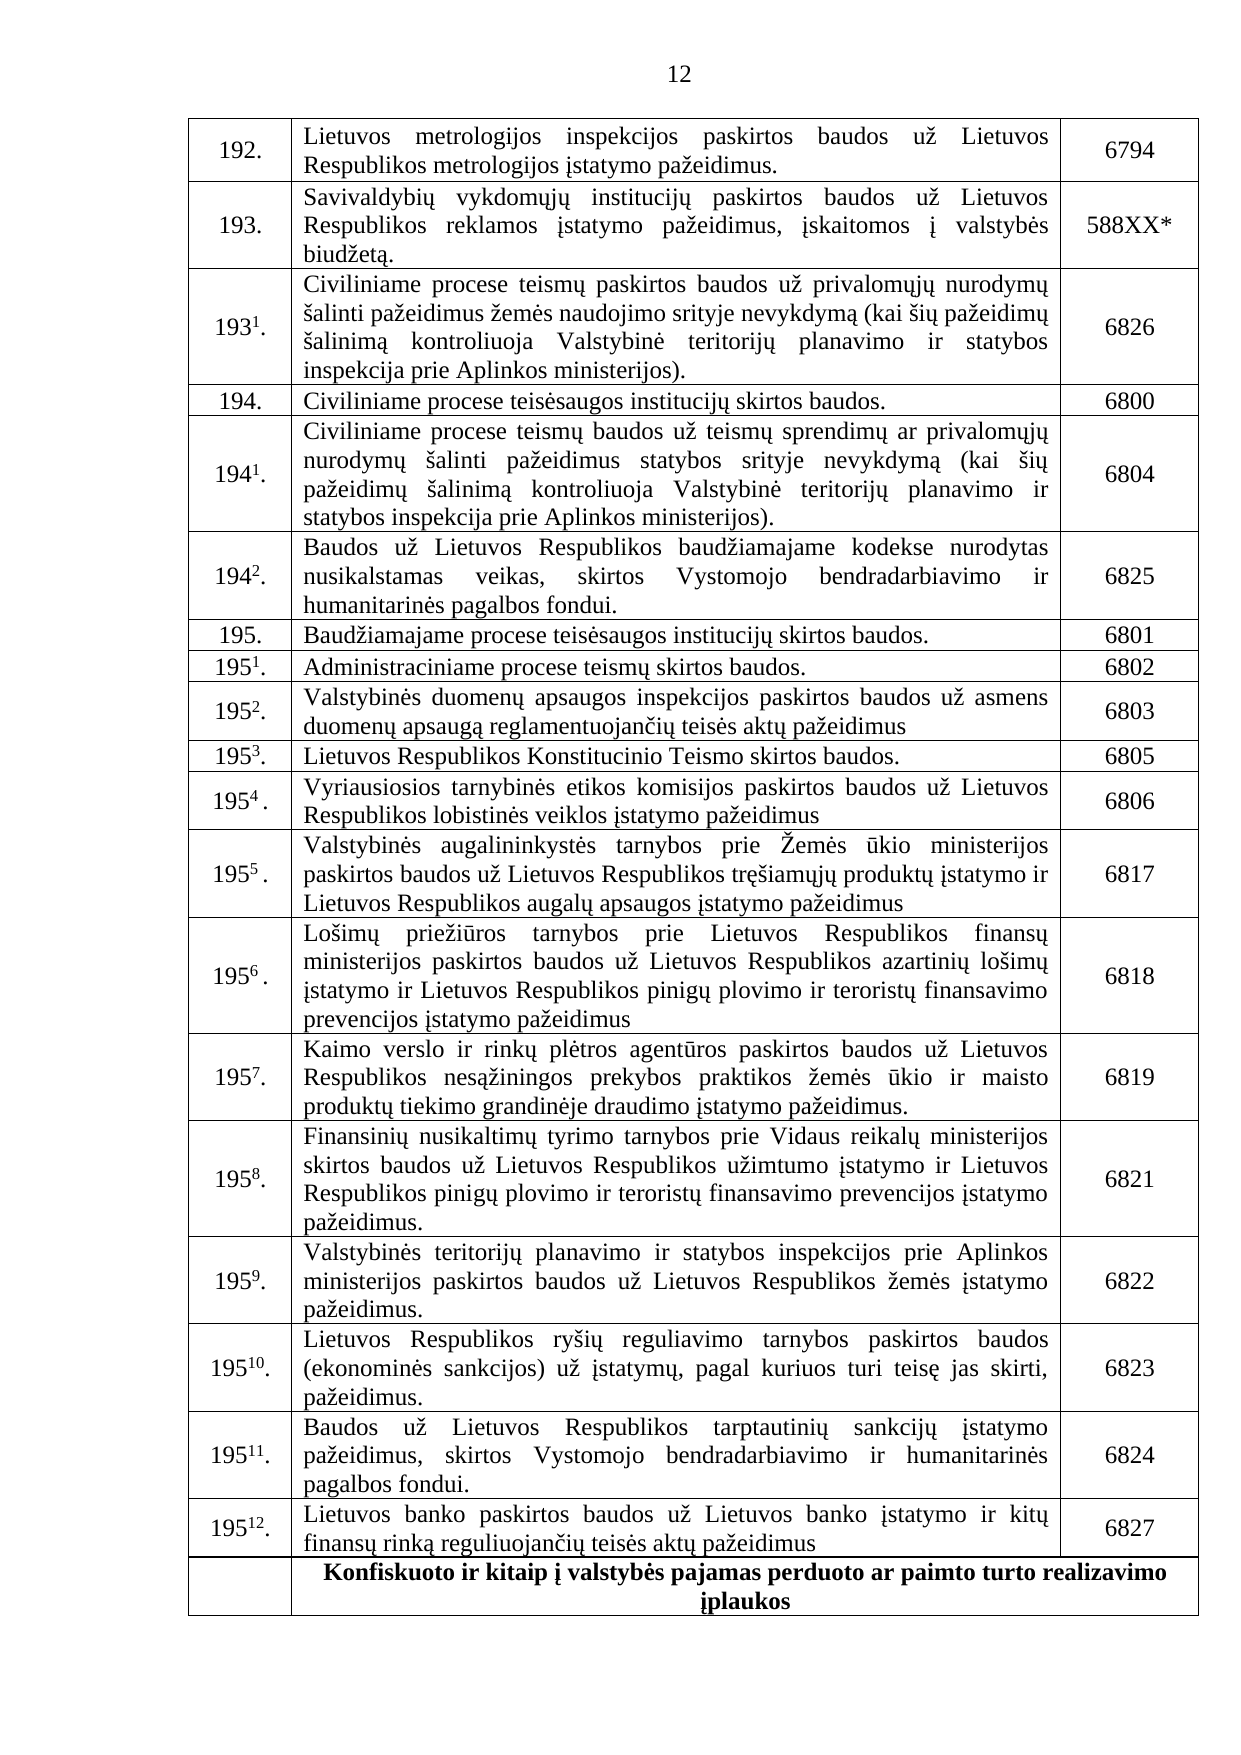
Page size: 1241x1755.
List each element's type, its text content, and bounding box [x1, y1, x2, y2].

table_cell 1955 . [189, 830, 291, 917]
table_cell Lietuvos Respublikos ryšių reguliavimo tarnybos paskirtos baudos (ekonominės sankcijos) už įstatymų, pagal kuriuos turi teisę jas skirti, pažeidimus. [292, 1324, 1060, 1411]
table_cell 1952. [189, 682, 291, 739]
table_cell Savivaldybių vykdomųjų institucijų paskirtos baudos už Lietuvos Respublikos reklamos įstatymo pažeidimus, įskaitomos į valstybės biudžetą. [292, 182, 1060, 268]
table_cell 6801 [1061, 620, 1198, 650]
table_cell 6822 [1061, 1237, 1198, 1323]
table_cell Civiliniame procese teismų paskirtos baudos už privalomųjų nurodymų šalinti pažeidimus žemės naudojimo srityje nevykdymą (kai šių pažeidimų šalinimą kontroliuoja Valstybinė teritorijų planavimo ir statybos inspekcija prie Aplinkos ministerijos). [292, 269, 1060, 384]
table_cell Lietuvos Respublikos Konstitucinio Teismo skirtos baudos. [292, 741, 1060, 771]
table_cell 6803 [1061, 682, 1198, 739]
table_cell 6823 [1061, 1324, 1198, 1411]
table_cell 1951. [189, 651, 291, 681]
table_cell 6805 [1061, 741, 1198, 771]
table_cell 6817 [1061, 830, 1198, 917]
table_cell Lošimų priežiūros tarnybos prie Lietuvos Respublikos finansų ministerijos paskirtos baudos už Lietuvos Respublikos azartinių lošimų įstatymo ir Lietuvos Respublikos pinigų plovimo ir teroristų finansavimo prevencijos įstatymo pažeidimus [292, 918, 1060, 1033]
table_cell 6806 [1061, 772, 1198, 829]
table_cell 193. [189, 182, 291, 268]
table_cell 6825 [1061, 532, 1198, 618]
table_cell Vyriausiosios tarnybinės etikos komisijos paskirtos baudos už Lietuvos Respublikos lobistinės veiklos įstatymo pažeidimus [292, 772, 1060, 829]
table_cell 1959. [189, 1237, 291, 1323]
table_cell 192. [189, 119, 291, 181]
table_cell Konfiskuoto ir kitaip į valstybės pajamas perduoto ar paimto turto realizavimo įplaukos [292, 1558, 1198, 1615]
table_cell 19510. [189, 1324, 291, 1411]
table_cell Baudos už Lietuvos Respublikos tarptautinių sankcijų įstatymo pažeidimus, skirtos Vystomojo bendradarbiavimo ir humanitarinės pagalbos fondui. [292, 1412, 1060, 1498]
table_cell 1958. [189, 1121, 291, 1236]
table_cell 6824 [1061, 1412, 1198, 1498]
table_cell Finansinių nusikaltimų tyrimo tarnybos prie Vidaus reikalų ministerijos skirtos baudos už Lietuvos Respublikos užimtumo įstatymo ir Lietuvos Respublikos pinigų plovimo ir teroristų finansavimo prevencijos įstatymo pažeidimus. [292, 1121, 1060, 1236]
table_cell 1941. [189, 416, 291, 531]
table_cell 6826 [1061, 269, 1198, 384]
table_cell 19512. [189, 1499, 291, 1556]
table_cell 6821 [1061, 1121, 1198, 1236]
table_cell Administraciniame procese teismų skirtos baudos. [292, 651, 1060, 681]
table_cell 588XX* [1061, 182, 1198, 268]
table_cell 1942. [189, 532, 291, 618]
table_cell 1954 . [189, 772, 291, 829]
table_cell Valstybinės teritorijų planavimo ir statybos inspekcijos prie Aplinkos ministerijos paskirtos baudos už Lietuvos Respublikos žemės įstatymo pažeidimus. [292, 1237, 1060, 1323]
table_cell 6804 [1061, 416, 1198, 531]
table_cell Civiliniame procese teismų baudos už teismų sprendimų ar privalomųjų nurodymų šalinti pažeidimus statybos srityje nevykdymą (kai šių pažeidimų šalinimą kontroliuoja Valstybinė teritorijų planavimo ir statybos inspekcija prie Aplinkos ministerijos). [292, 416, 1060, 531]
table_cell 1957. [189, 1034, 291, 1120]
table_cell 6819 [1061, 1034, 1198, 1120]
table_cell 195. [189, 620, 291, 650]
table_cell 6794 [1061, 119, 1198, 181]
table_cell 1931. [189, 269, 291, 384]
table_cell 1956 . [189, 918, 291, 1033]
table_cell Civiliniame procese teisėsaugos institucijų skirtos baudos. [292, 385, 1060, 415]
table_cell Lietuvos metrologijos inspekcijos paskirtos baudos už Lietuvos Respublikos metrologijos įstatymo pažeidimus. [292, 119, 1060, 181]
table_cell 6827 [1061, 1499, 1198, 1556]
table_cell Baudos už Lietuvos Respublikos baudžiamajame kodekse nurodytas nusikalstamas veikas, skirtos Vystomojo bendradarbiavimo ir humanitarinės pagalbos fondui. [292, 532, 1060, 618]
table_cell 1953. [189, 741, 291, 771]
table_cell 6802 [1061, 651, 1198, 681]
table_cell Kaimo verslo ir rinkų plėtros agentūros paskirtos baudos už Lietuvos Respublikos nesąžiningos prekybos praktikos žemės ūkio ir maisto produktų tiekimo grandinėje draudimo įstatymo pažeidimus. [292, 1034, 1060, 1120]
table_cell [189, 1558, 291, 1615]
table_cell 194. [189, 385, 291, 415]
table_cell Baudžiamajame procese teisėsaugos institucijų skirtos baudos. [292, 620, 1060, 650]
table_cell Valstybinės augalininkystės tarnybos prie Žemės ūkio ministerijos paskirtos baudos už Lietuvos Respublikos tręšiamųjų produktų įstatymo ir Lietuvos Respublikos augalų apsaugos įstatymo pažeidimus [292, 830, 1060, 917]
table_cell Valstybinės duomenų apsaugos inspekcijos paskirtos baudos už asmens duomenų apsaugą reglamentuojančių teisės aktų pažeidimus [292, 682, 1060, 739]
table_cell Lietuvos banko paskirtos baudos už Lietuvos banko įstatymo ir kitų finansų rinką reguliuojančių teisės aktų pažeidimus [292, 1499, 1060, 1556]
table_cell 19511. [189, 1412, 291, 1498]
table_cell 6818 [1061, 918, 1198, 1033]
table_cell 6800 [1061, 385, 1198, 415]
